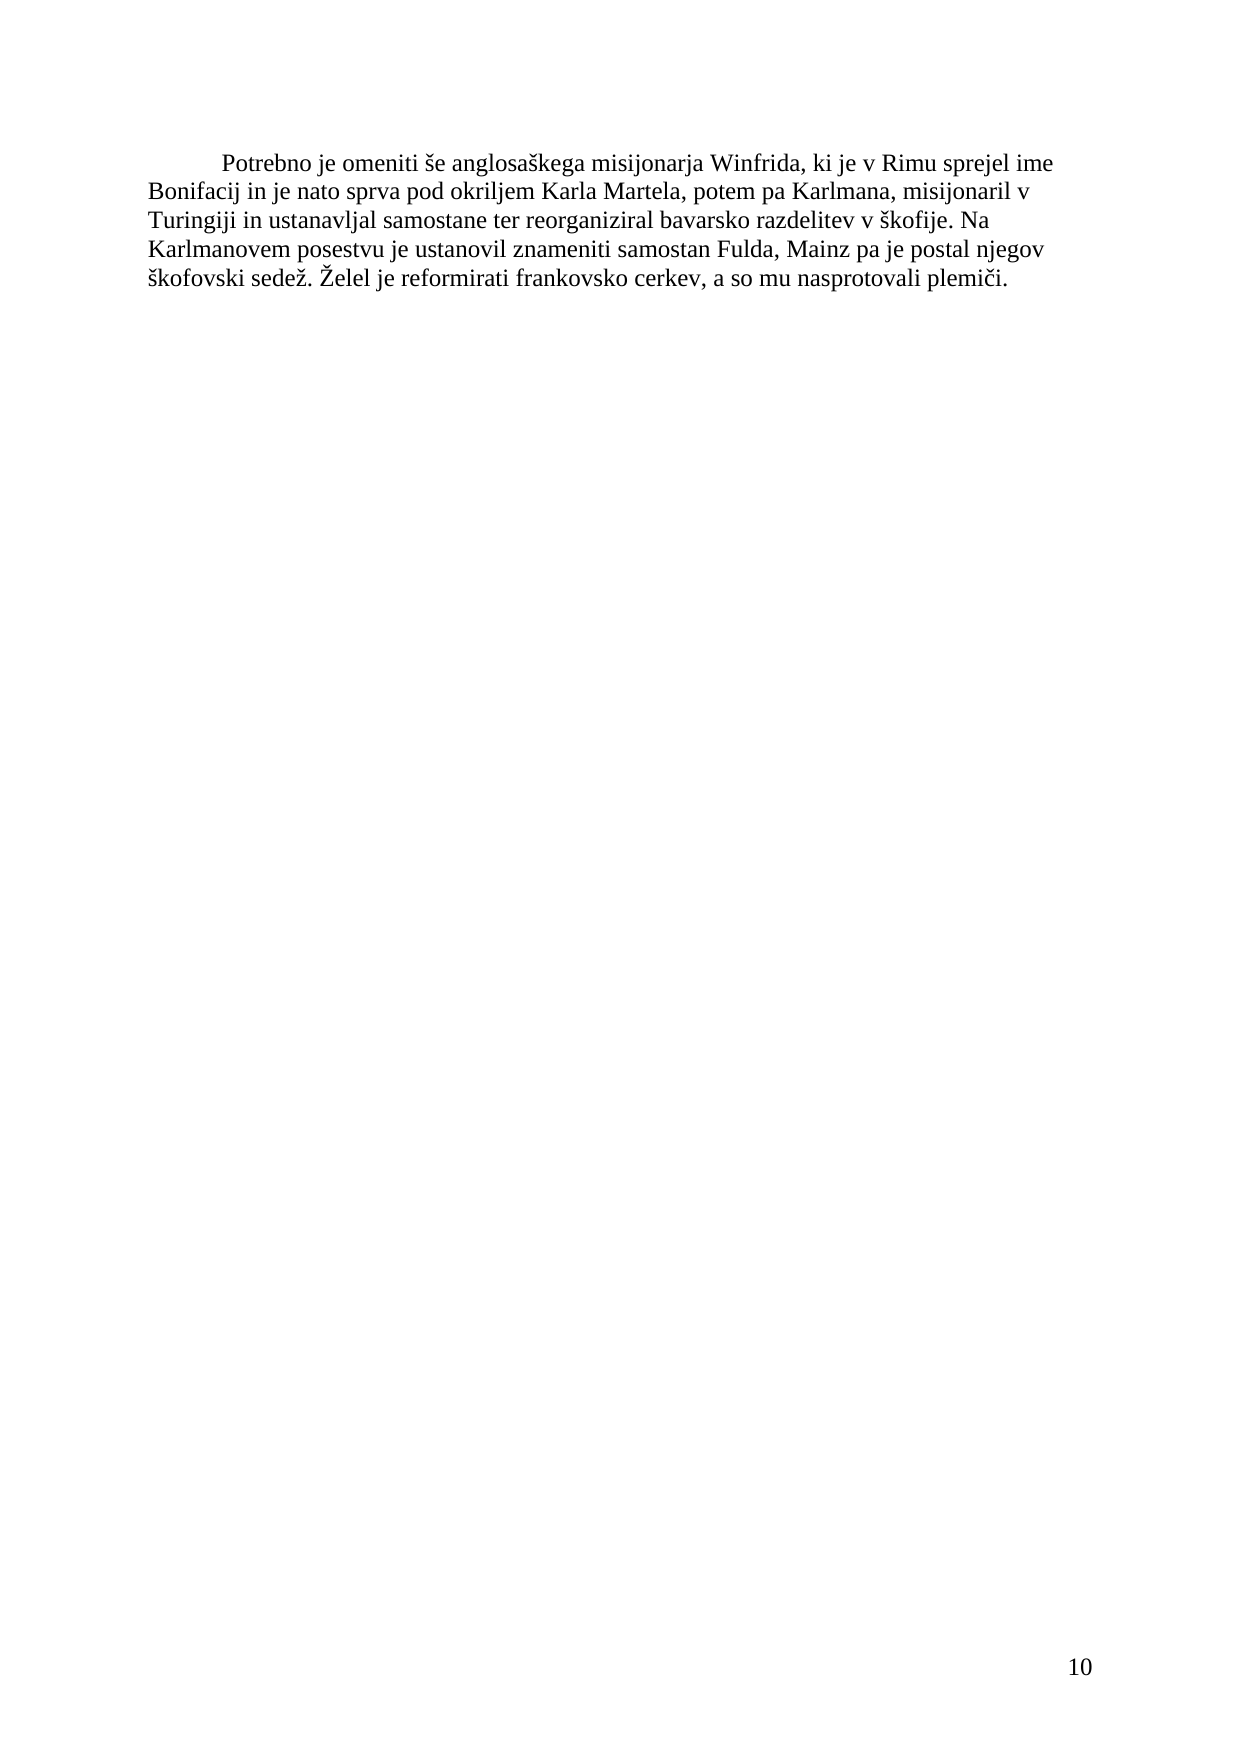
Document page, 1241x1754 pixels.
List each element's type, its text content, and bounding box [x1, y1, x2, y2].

text Potrebno je omeniti še anglosaškega misijonarja Winfrida, ki je v Rimu sprejel ime Bonifacij in je nato sprva pod okriljem Karla Martela, potem pa Karlmana, misijonaril v Turingiji in ustanavljal samostane ter reorganiziral bavarsko razdelitev v škofije. Na Karlmanovem posestvu je ustanovil znameniti samostan Fulda, Mainz pa je postal njegov škofovski sedež. Želel je reformirati frankovsko cerkev, a so mu nasprotovali plemiči. [148, 148, 1093, 291]
